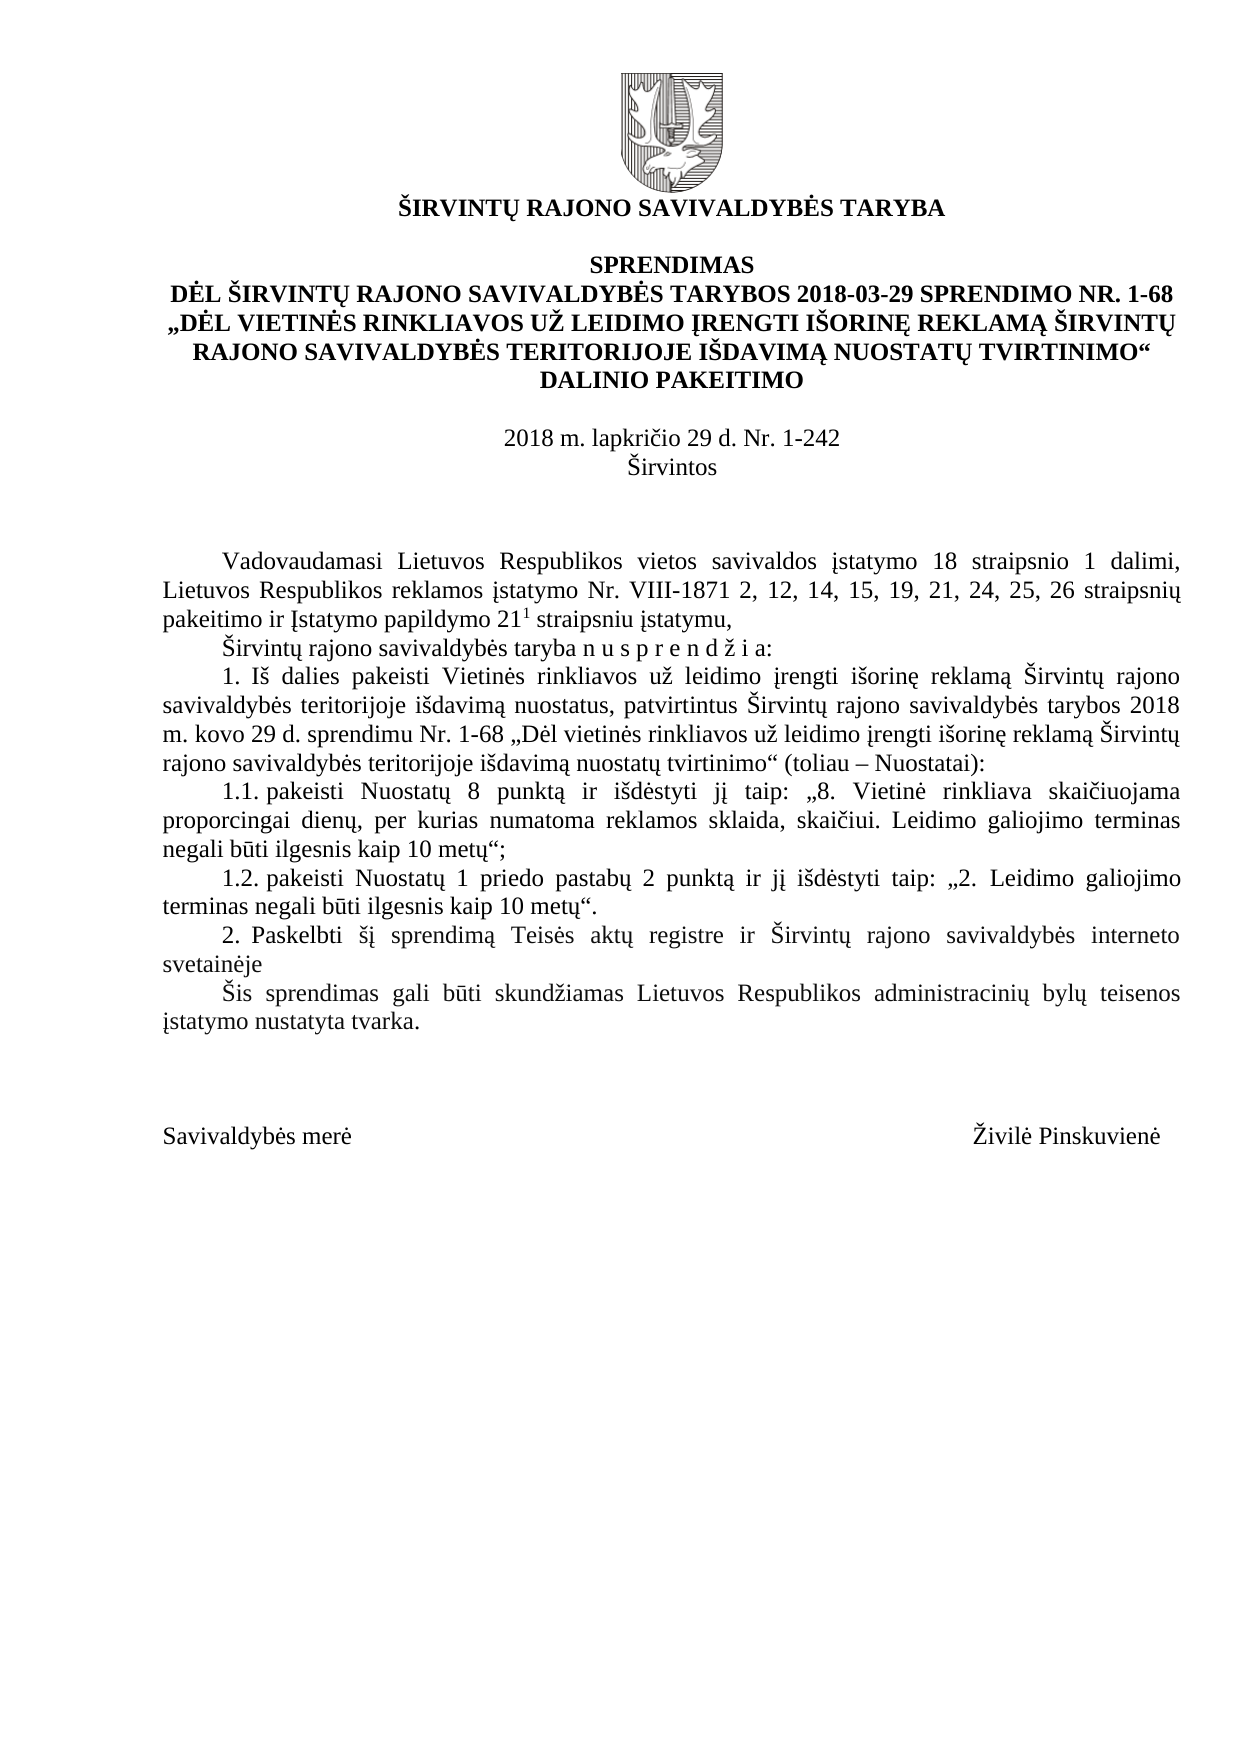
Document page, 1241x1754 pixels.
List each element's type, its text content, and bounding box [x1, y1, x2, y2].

text Vadovaudamasi Lietuvos Respublikos vietos savivaldos įstatymo 18 straipsnio 1 dalimi, Lietuvos Respublikos reklamos įstatymo Nr. VIII-1871 2, 12, 14, 15, 19, 21, 24, 25, 26 straipsnių pakeitimo ir Įstatymo papildymo 211 straipsniu įstatymu, [162, 546, 1181, 633]
text 2. Paskelbti šį sprendimą Teisės aktų registre ir Širvintų rajono savivaldybės interneto svetainėje [162, 920, 1181, 978]
text 1.2. pakeisti Nuostatų 1 priedo pastabų 2 punktą ir jį išdėstyti taip: „2. Leidimo galiojimo terminas negali būti ilgesnis kaip 10 metų“. [162, 863, 1181, 920]
text 1. Iš dalies pakeisti Vietinės rinkliavos už leidimo įrengti išorinę reklamą Širvintų rajono savivaldybės teritorijoje išdavimą nuostatus, patvirtintus Širvintų rajono savivaldybės tarybos 2018 m. kovo 29 d. sprendimu Nr. 1-68 „Dėl vietinės rinkliavos už leidimo įrengti išorinę reklamą Širvintų rajono savivaldybės teritorijoje išdavimą nuostatų tvirtinimo“ (toliau – Nuostatai): [162, 661, 1181, 776]
text Širvintos [162, 452, 1181, 480]
text Šis sprendimas gali būti skundžiamas Lietuvos Respublikos administracinių bylų teisenos įstatymo nustatyta tvarka. [162, 978, 1181, 1035]
text ŠIRVINTŲ RAJONO SAVIVALDYBĖS TARYBA [162, 193, 1181, 222]
text Savivaldybės merė Živilė Pinskuvienė [162, 1121, 1181, 1150]
text SPRENDIMAS [162, 250, 1181, 279]
text 1.1. pakeisti Nuostatų 8 punktą ir išdėstyti jį taip: „8. Vietinė rinkliava skaičiuojama proporcingai dienų, per kurias numatoma reklamos sklaida, skaičiui. Leidimo galiojimo terminas negali būti ilgesnis kaip 10 metų“; [162, 776, 1181, 863]
text Širvintų rajono savivaldybės taryba n u s p r e n d ž i a: [162, 633, 1181, 661]
text DĖL ŠIRVINTŲ RAJONO SAVIVALDYBĖS TARYBOS 2018-03-29 SPRENDIMO NR. 1-68 „DĖL VIETINĖS RINKLIAVOS UŽ LEIDIMO ĮRENGTI IŠORINĘ REKLAMĄ ŠIRVINTŲ RAJONO SAVIVALDYBĖS TERITORIJOJE IŠDAVIMĄ NUOSTATŲ TVIRTINIMO“ DALINIO PAKEITIMO [162, 279, 1181, 394]
text 2018 m. lapkričio 29 d. Nr. 1-242 [162, 423, 1181, 452]
